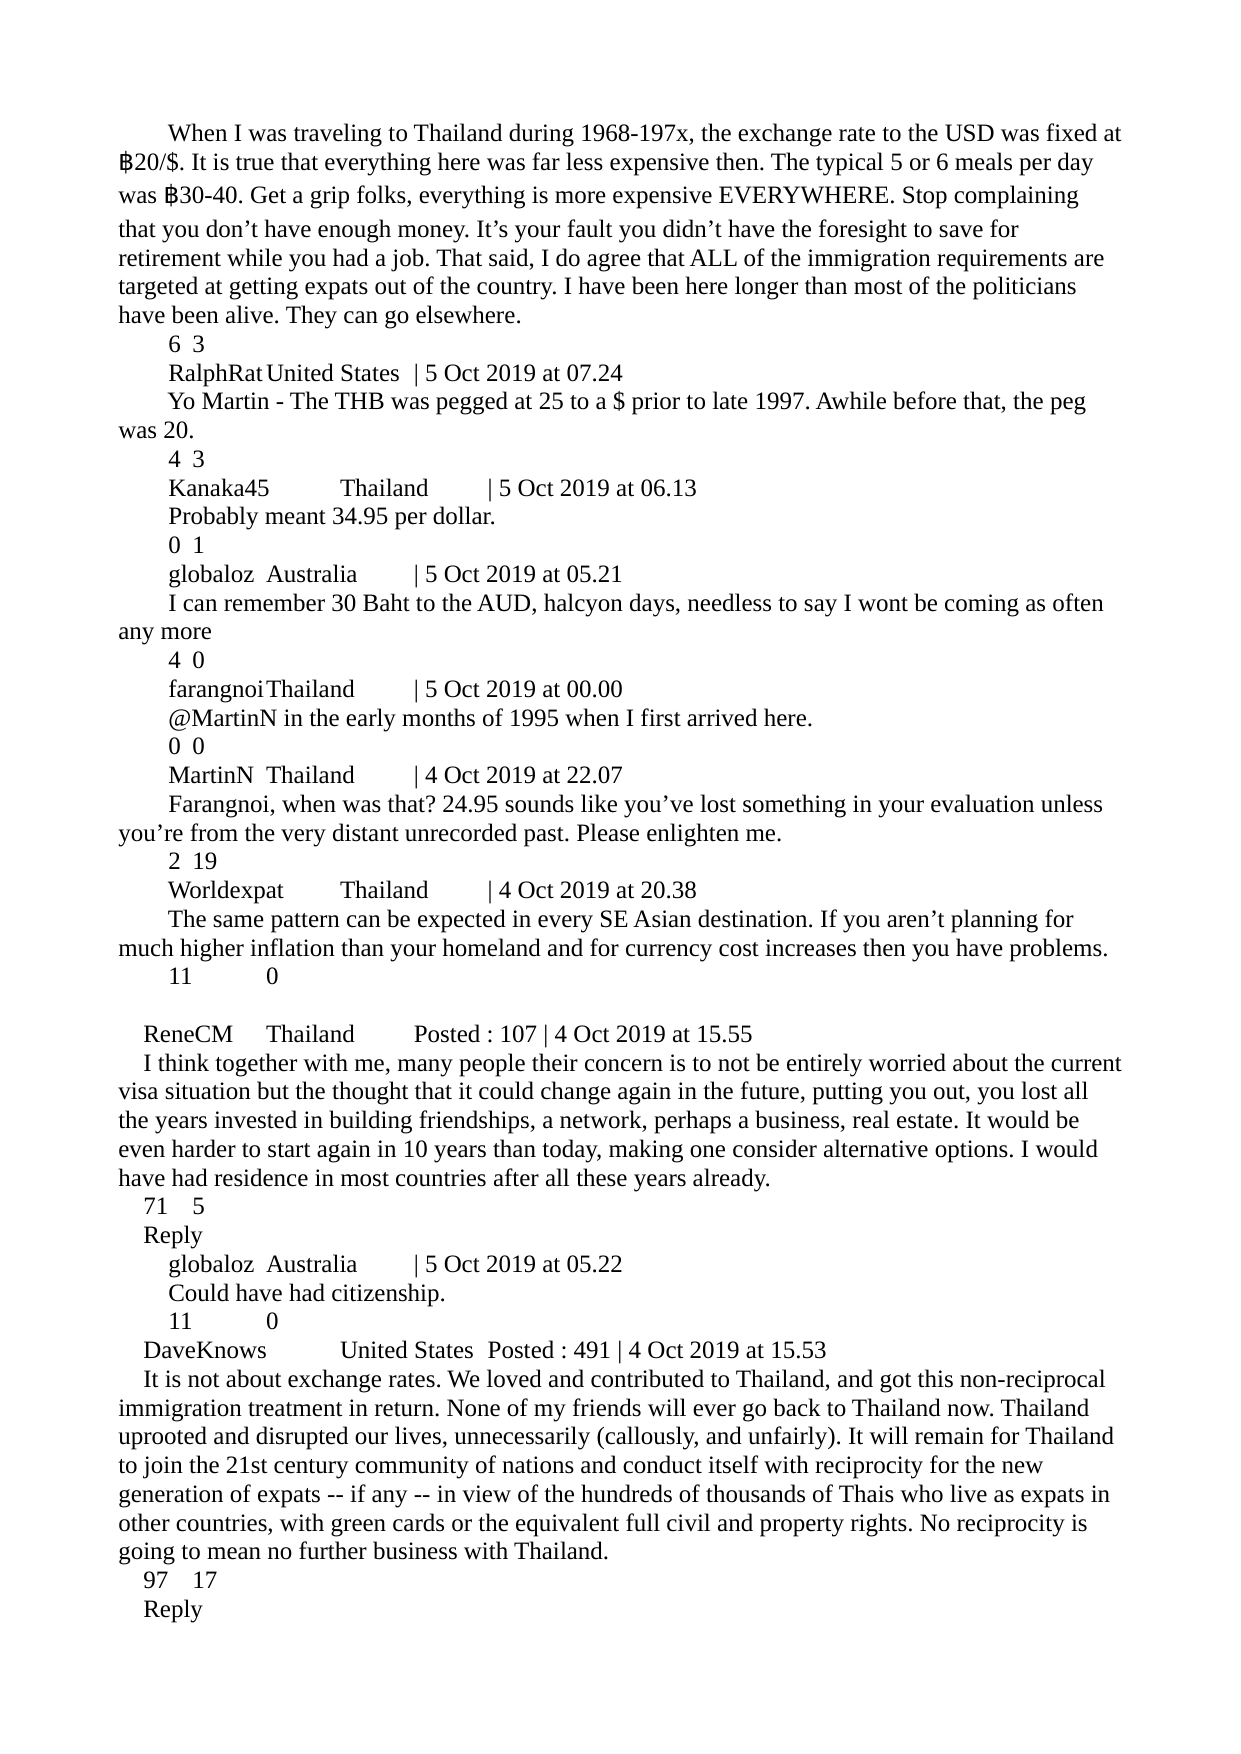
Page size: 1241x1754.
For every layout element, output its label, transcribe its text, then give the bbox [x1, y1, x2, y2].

text Worldexpat Thailand | 4 Oct 2019 at 20.38 [118, 875, 1122, 904]
text globaloz Australia | 5 Oct 2019 at 05.22 [118, 1249, 1122, 1278]
text globaloz Australia | 5 Oct 2019 at 05.21 [118, 559, 1122, 588]
text 97 17 [118, 1565, 1122, 1594]
text Kanaka45 Thailand | 5 Oct 2019 at 06.13 [118, 473, 1122, 501]
text Yo Martin - The THB was pegged at 25 to a $ prior to late 1997. Awhile before that, the peg was 20. [118, 386, 1122, 444]
text I think together with me, many people their concern is to not be entirely worried about the current visa situation but the thought that it could change again in the future, putting you out, you lost all the years invested in building friendships, a network, perhaps a business, real estate. It would be even harder to start again in 10 years than today, making one consider alternative options. I would have had residence in most countries after all these years already. [118, 1048, 1122, 1191]
text 71 5 [118, 1191, 1122, 1220]
text Farangnoi, when was that? 24.95 sounds like you’ve lost something in your evaluation unless you’re from the very distant unrecorded past. Please enlighten me. [118, 789, 1122, 846]
text @MartinN in the early months of 1995 when I first arrived here. [118, 703, 1122, 731]
text 4 0 [118, 645, 1122, 674]
text When I was traveling to Thailand during 1968-197x, the exchange rate to the USD was fixed at ฿20/$. It is true that everything here was far less expensive then. The typical 5 or 6 meals per day was ฿30-40. Get a grip folks, everything is more expensive EVERYWHERE. Stop complaining that you don’t have enough money. It’s your fault you didn’t have the foresight to save for retirement while you had a job. That said, I do agree that ALL of the immigration requirements are targeted at getting expats out of the country. I have been here longer than most of the politicians have been alive. They can go elsewhere. [118, 118, 1122, 329]
text 6 3 [118, 329, 1122, 358]
text DaveKnows United States Posted : 491 | 4 Oct 2019 at 15.53 [118, 1335, 1122, 1364]
text 0 1 [118, 530, 1122, 559]
text Reply [118, 1594, 1122, 1623]
text It is not about exchange rates. We loved and contributed to Thailand, and got this non-reciprocal immigration treatment in return. None of my friends will ever go back to Thailand now. Thailand uprooted and disrupted our lives, unnecessarily (callously, and unfairly). It will remain for Thailand to join the 21st century community of nations and conduct itself with reciprocity for the new generation of expats -- if any -- in view of the hundreds of thousands of Thais who live as expats in other countries, with green cards or the equivalent full civil and property rights. No reciprocity is going to mean no further business with Thailand. [118, 1364, 1122, 1565]
text 11 0 [118, 1306, 1122, 1335]
text 0 0 [118, 731, 1122, 760]
text 2 19 [118, 846, 1122, 875]
text 4 3 [118, 444, 1122, 473]
text RalphRat United States | 5 Oct 2019 at 07.24 [118, 358, 1122, 386]
text Could have had citizenship. [118, 1278, 1122, 1306]
text farangnoi Thailand | 5 Oct 2019 at 00.00 [118, 674, 1122, 703]
text MartinN Thailand | 4 Oct 2019 at 22.07 [118, 760, 1122, 789]
text The same pattern can be expected in every SE Asian destination. If you aren’t planning for much higher inflation than your homeland and for currency cost increases then you have problems. [118, 904, 1122, 961]
text I can remember 30 Baht to the AUD, halcyon days, needless to say I wont be coming as often any more [118, 588, 1122, 645]
text ReneCM Thailand Posted : 107 | 4 Oct 2019 at 15.55 [118, 1019, 1122, 1048]
text Reply [118, 1220, 1122, 1249]
text 11 0 [118, 961, 1122, 990]
text Probably meant 34.95 per dollar. [118, 501, 1122, 530]
